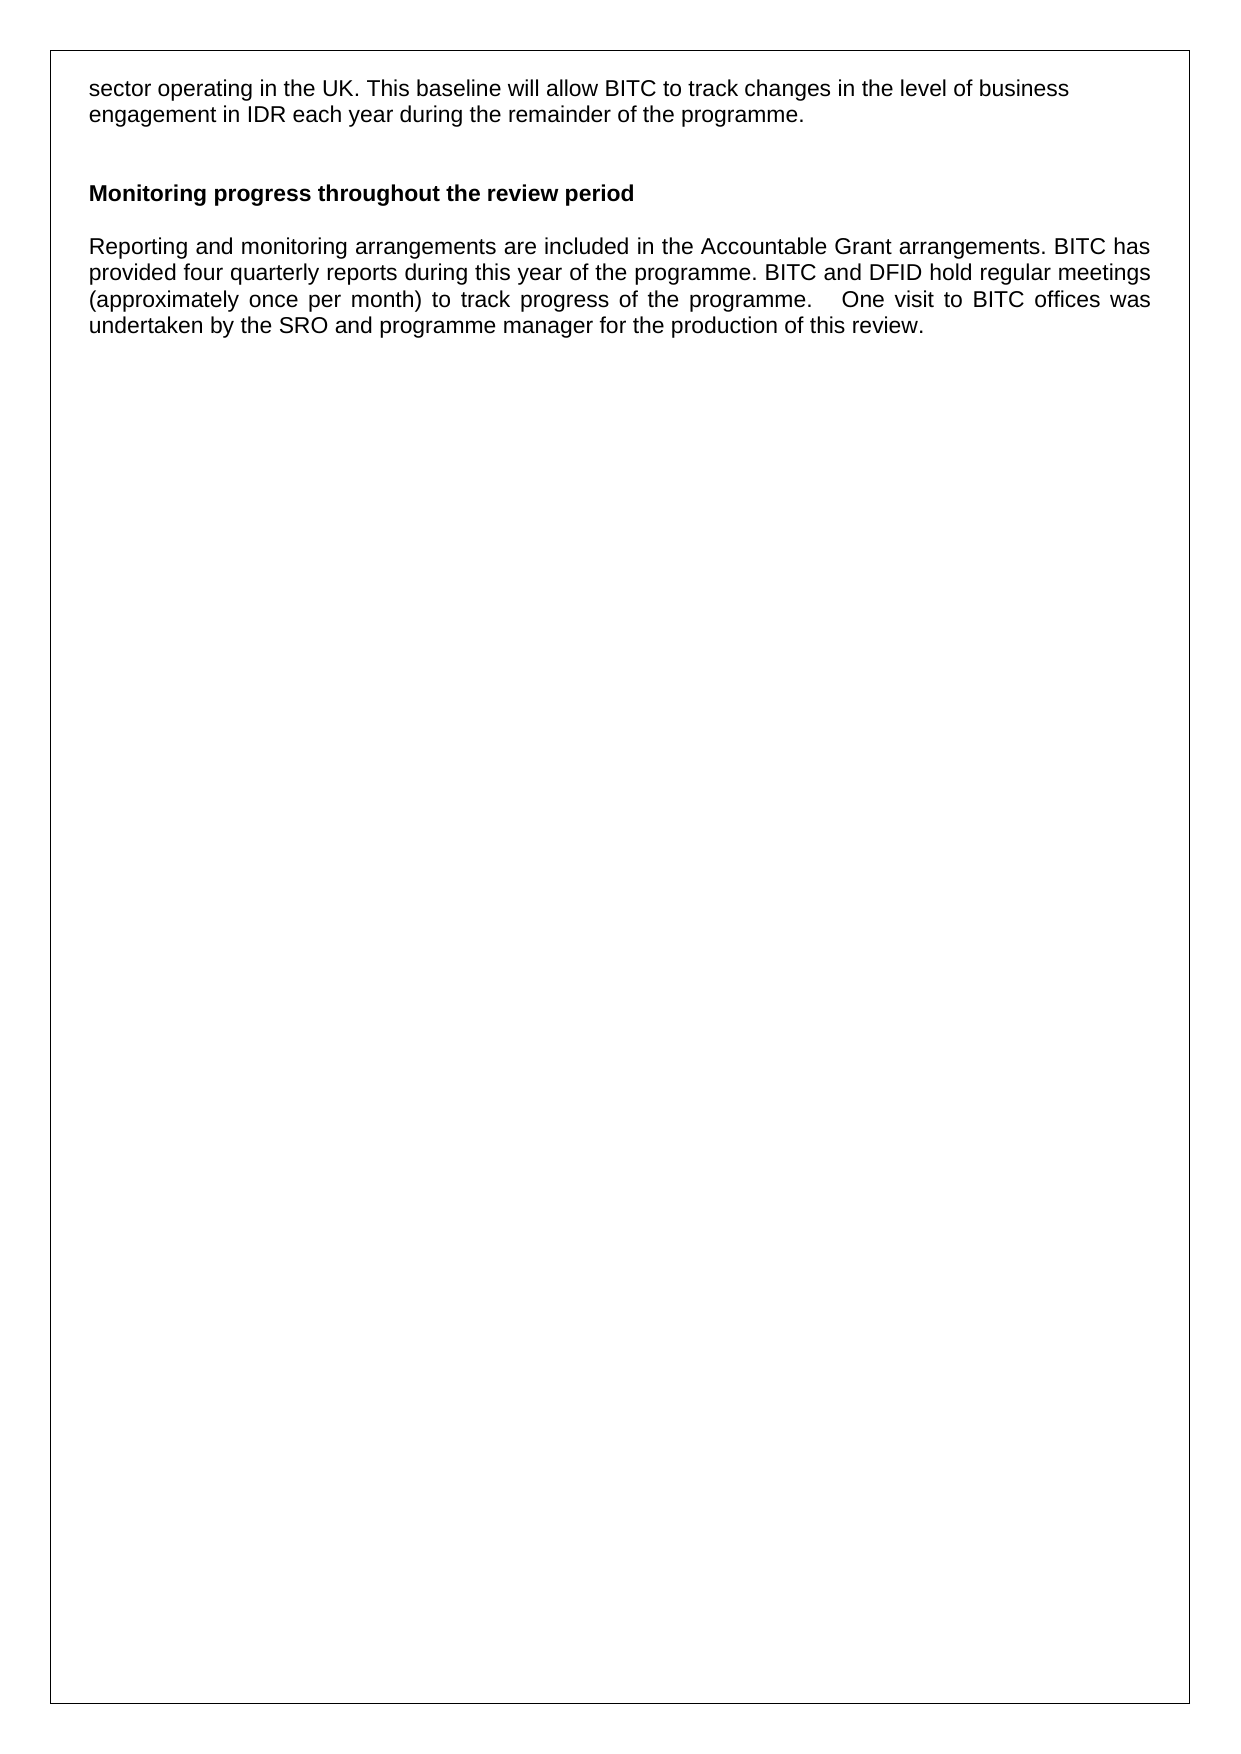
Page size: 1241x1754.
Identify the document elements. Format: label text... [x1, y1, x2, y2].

text sector operating in the UK. This baseline will allow BITC to track changes in the level of business engagement in IDR each year during the remainder of the programme. [89, 75, 1152, 128]
text Reporting and monitoring arrangements are included in the Accountable Grant arrangements. BITC has provided four quarterly reports during this year of the programme. BITC and DFID hold regular meetings (approximately once per month) to track progress of the programme. One visit to BITC offices was undertaken by the SRO and programme manager for the production of this review. [89, 233, 1152, 338]
text Monitoring progress throughout the review period [89, 180, 1152, 207]
